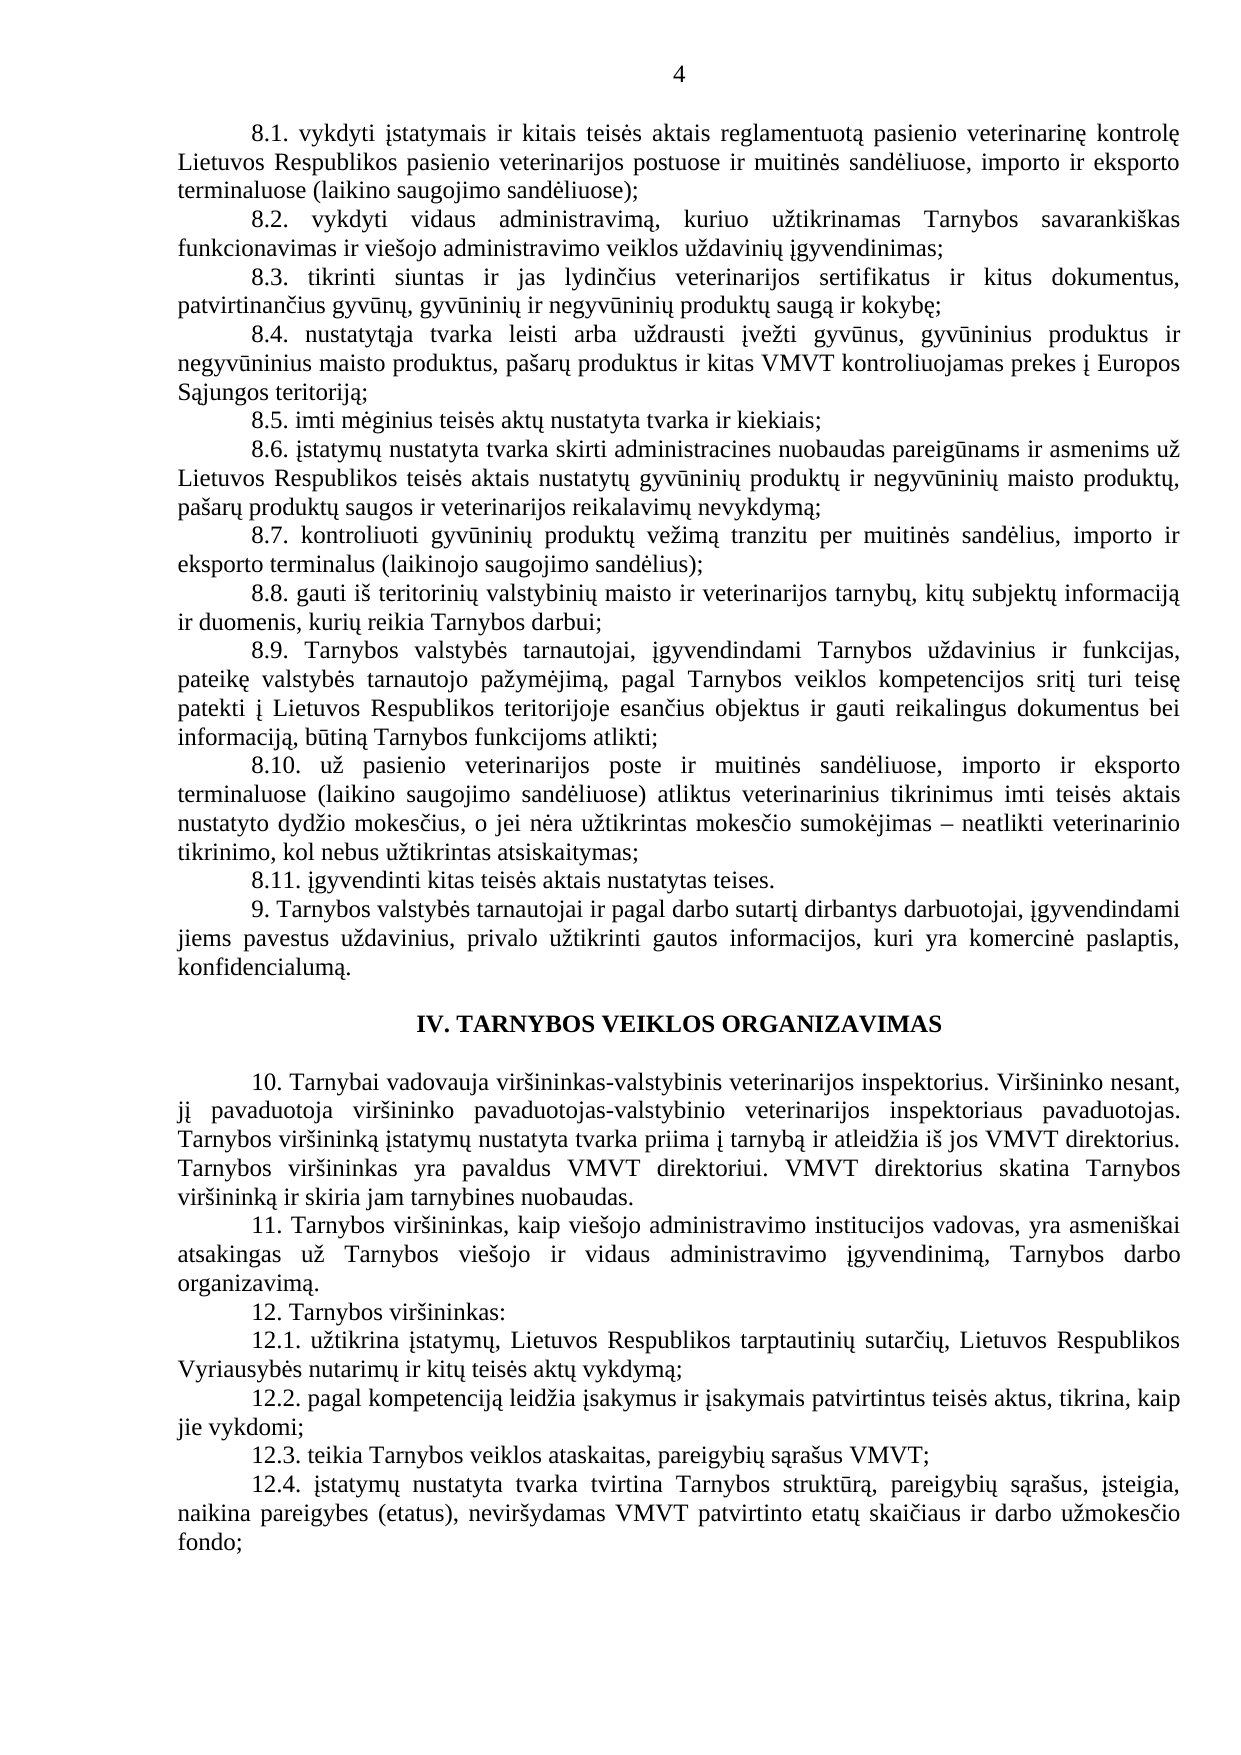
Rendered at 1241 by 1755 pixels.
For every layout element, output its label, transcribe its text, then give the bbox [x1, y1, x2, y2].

text 8.2. vykdyti vidaus administravimą, kuriuo užtikrinamas Tarnybos savarankiškas funkcionavimas ir viešojo administravimo veiklos uždavinių įgyvendinimas; [177, 204, 1181, 262]
text 8.6. įstatymų nustatyta tvarka skirti administracines nuobaudas pareigūnams ir asmenims už Lietuvos Respublikos teisės aktais nustatytų gyvūninių produktų ir negyvūninių maisto produktų, pašarų produktų saugos ir veterinarijos reikalavimų nevykdymą; [177, 434, 1181, 521]
text 8.9. Tarnybos valstybės tarnautojai, įgyvendindami Tarnybos uždavinius ir funkcijas, pateikę valstybės tarnautojo pažymėjimą, pagal Tarnybos veiklos kompetencijos sritį turi teisę patekti į Lietuvos Respublikos teritorijoje esančius objektus ir gauti reikalingus dokumentus bei informaciją, būtiną Tarnybos funkcijoms atlikti; [177, 636, 1181, 751]
text 12.3. teikia Tarnybos veiklos ataskaitas, pareigybių sąrašus VMVT; [177, 1441, 1181, 1469]
text 12.2. pagal kompetenciją leidžia įsakymus ir įsakymais patvirtintus teisės aktus, tikrina, kaip jie vykdomi; [177, 1383, 1181, 1441]
text 8.8. gauti iš teritorinių valstybinių maisto ir veterinarijos tarnybų, kitų subjektų informaciją ir duomenis, kurių reikia Tarnybos darbui; [177, 578, 1181, 636]
text 8.3. tikrinti siuntas ir jas lydinčius veterinarijos sertifikatus ir kitus dokumentus, patvirtinančius gyvūnų, gyvūninių ir negyvūninių produktų saugą ir kokybę; [177, 262, 1181, 319]
text 8.7. kontroliuoti gyvūninių produktų vežimą tranzitu per muitinės sandėlius, importo ir eksporto terminalus (laikinojo saugojimo sandėlius); [177, 521, 1181, 578]
text 8.10. už pasienio veterinarijos poste ir muitinės sandėliuose, importo ir eksporto terminaluose (laikino saugojimo sandėliuose) atliktus veterinarinius tikrinimus imti teisės aktais nustatyto dydžio mokesčius, o jei nėra užtikrintas mokesčio sumokėjimas – neatlikti veterinarinio tikrinimo, kol nebus užtikrintas atsiskaitymas; [177, 751, 1181, 866]
text 11. Tarnybos viršininkas, kaip viešojo administravimo institucijos vadovas, yra asmeniškai atsakingas už Tarnybos viešojo ir vidaus administravimo įgyvendinimą, Tarnybos darbo organizavimą. [177, 1211, 1181, 1297]
text 8.4. nustatytąja tvarka leisti arba uždrausti įvežti gyvūnus, gyvūninius produktus ir negyvūninius maisto produktus, pašarų produktus ir kitas VMVT kontroliuojamas prekes į Europos Sąjungos teritoriją; [177, 319, 1181, 406]
text 8.1. vykdyti įstatymais ir kitais teisės aktais reglamentuotą pasienio veterinarinę kontrolę Lietuvos Respublikos pasienio veterinarijos postuose ir muitinės sandėliuose, importo ir eksporto terminaluose (laikino saugojimo sandėliuose); [177, 118, 1181, 204]
text 8.11. įgyvendinti kitas teisės aktais nustatytas teises. [177, 866, 1181, 894]
text 8.5. imti mėginius teisės aktų nustatyta tvarka ir kiekiais; [177, 406, 1181, 434]
text 10. Tarnybai vadovauja viršininkas-valstybinis veterinarijos inspektorius. Viršininko nesant, jį pavaduotoja viršininko pavaduotojas-valstybinio veterinarijos inspektoriaus pavaduotojas. Tarnybos viršininką įstatymų nustatyta tvarka priima į tarnybą ir atleidžia iš jos VMVT direktorius. Tarnybos viršininkas yra pavaldus VMVT direktoriui. VMVT direktorius skatina Tarnybos viršininką ir skiria jam tarnybines nuobaudas. [177, 1067, 1181, 1211]
text IV. TARNYBOS VEIKLOS ORGANIZAVIMAS [177, 1009, 1181, 1038]
text 12. Tarnybos viršininkas: [177, 1297, 1181, 1326]
text 12.1. užtikrina įstatymų, Lietuvos Respublikos tarptautinių sutarčių, Lietuvos Respublikos Vyriausybės nutarimų ir kitų teisės aktų vykdymą; [177, 1326, 1181, 1383]
text 9. Tarnybos valstybės tarnautojai ir pagal darbo sutartį dirbantys darbuotojai, įgyvendindami jiems pavestus uždavinius, privalo užtikrinti gautos informacijos, kuri yra komercinė paslaptis, konfidencialumą. [177, 894, 1181, 981]
text 12.4. įstatymų nustatyta tvarka tvirtina Tarnybos struktūrą, pareigybių sąrašus, įsteigia, naikina pareigybes (etatus), neviršydamas VMVT patvirtinto etatų skaičiaus ir darbo užmokesčio fondo; [177, 1469, 1181, 1556]
